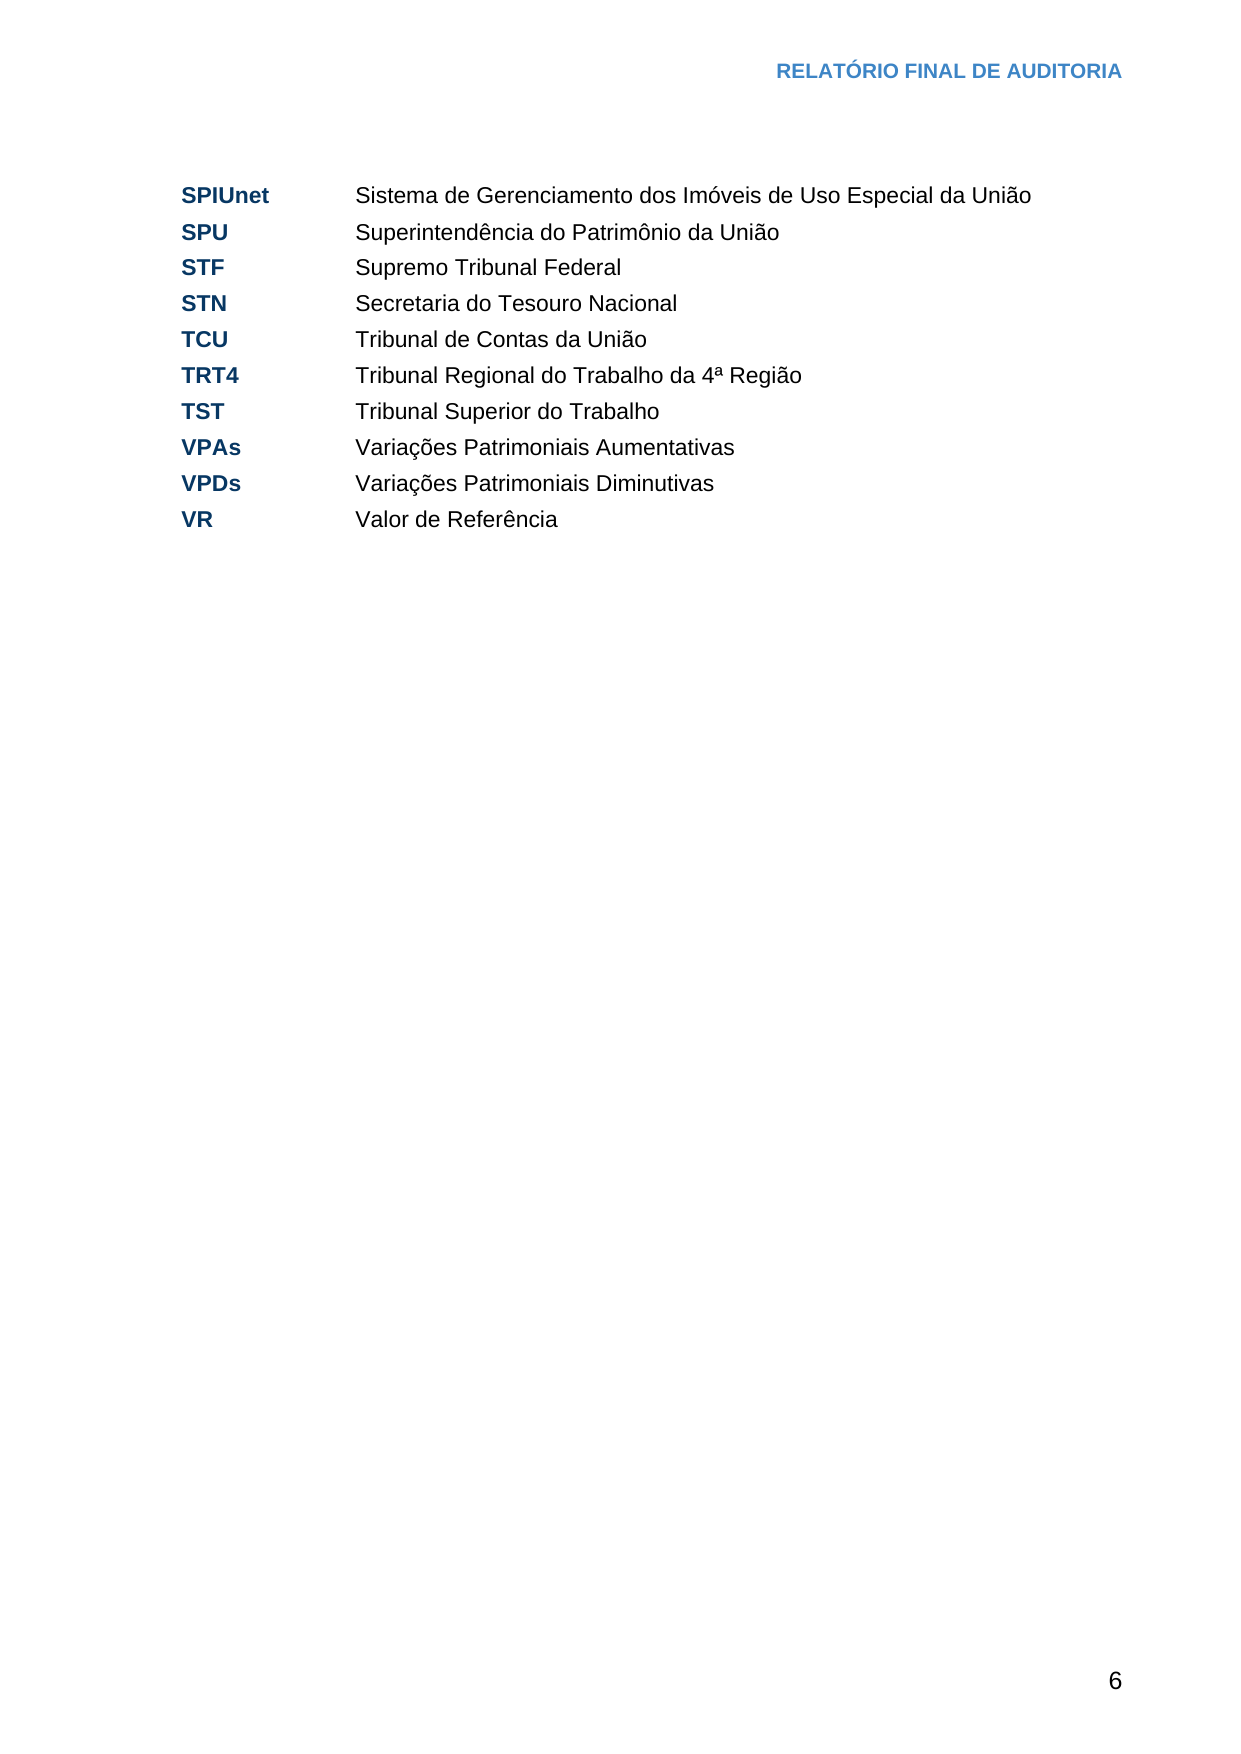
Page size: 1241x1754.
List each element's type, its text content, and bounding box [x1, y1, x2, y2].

table_cell TST [177, 393, 355, 429]
table_cell STN [177, 285, 355, 321]
table_cell VR [177, 501, 355, 536]
table_cell Variações Patrimoniais Aumentativas [355, 429, 1122, 464]
table_cell Tribunal Superior do Trabalho [355, 393, 1122, 429]
table_cell Variações Patrimoniais Diminutivas [355, 465, 1122, 501]
table_cell Valor de Referência [355, 501, 1122, 536]
table_cell Sistema de Gerenciamento dos Imóveis de Uso Especial da União [355, 177, 1122, 213]
table_cell TRT4 [177, 357, 355, 393]
table_cell VPAs [177, 429, 355, 464]
table_cell TCU [177, 321, 355, 357]
table_cell Tribunal de Contas da União [355, 321, 1122, 357]
table_cell Tribunal Regional do Trabalho da 4ª Região [355, 357, 1122, 393]
table_cell Supremo Tribunal Federal [355, 249, 1122, 285]
table_cell VPDs [177, 465, 355, 501]
table_cell Secretaria do Tesouro Nacional [355, 285, 1122, 321]
table_cell SPU [177, 213, 355, 249]
table_cell STF [177, 249, 355, 285]
table_cell Superintendência do Patrimônio da União [355, 213, 1122, 249]
table_cell SPIUnet [177, 177, 355, 213]
